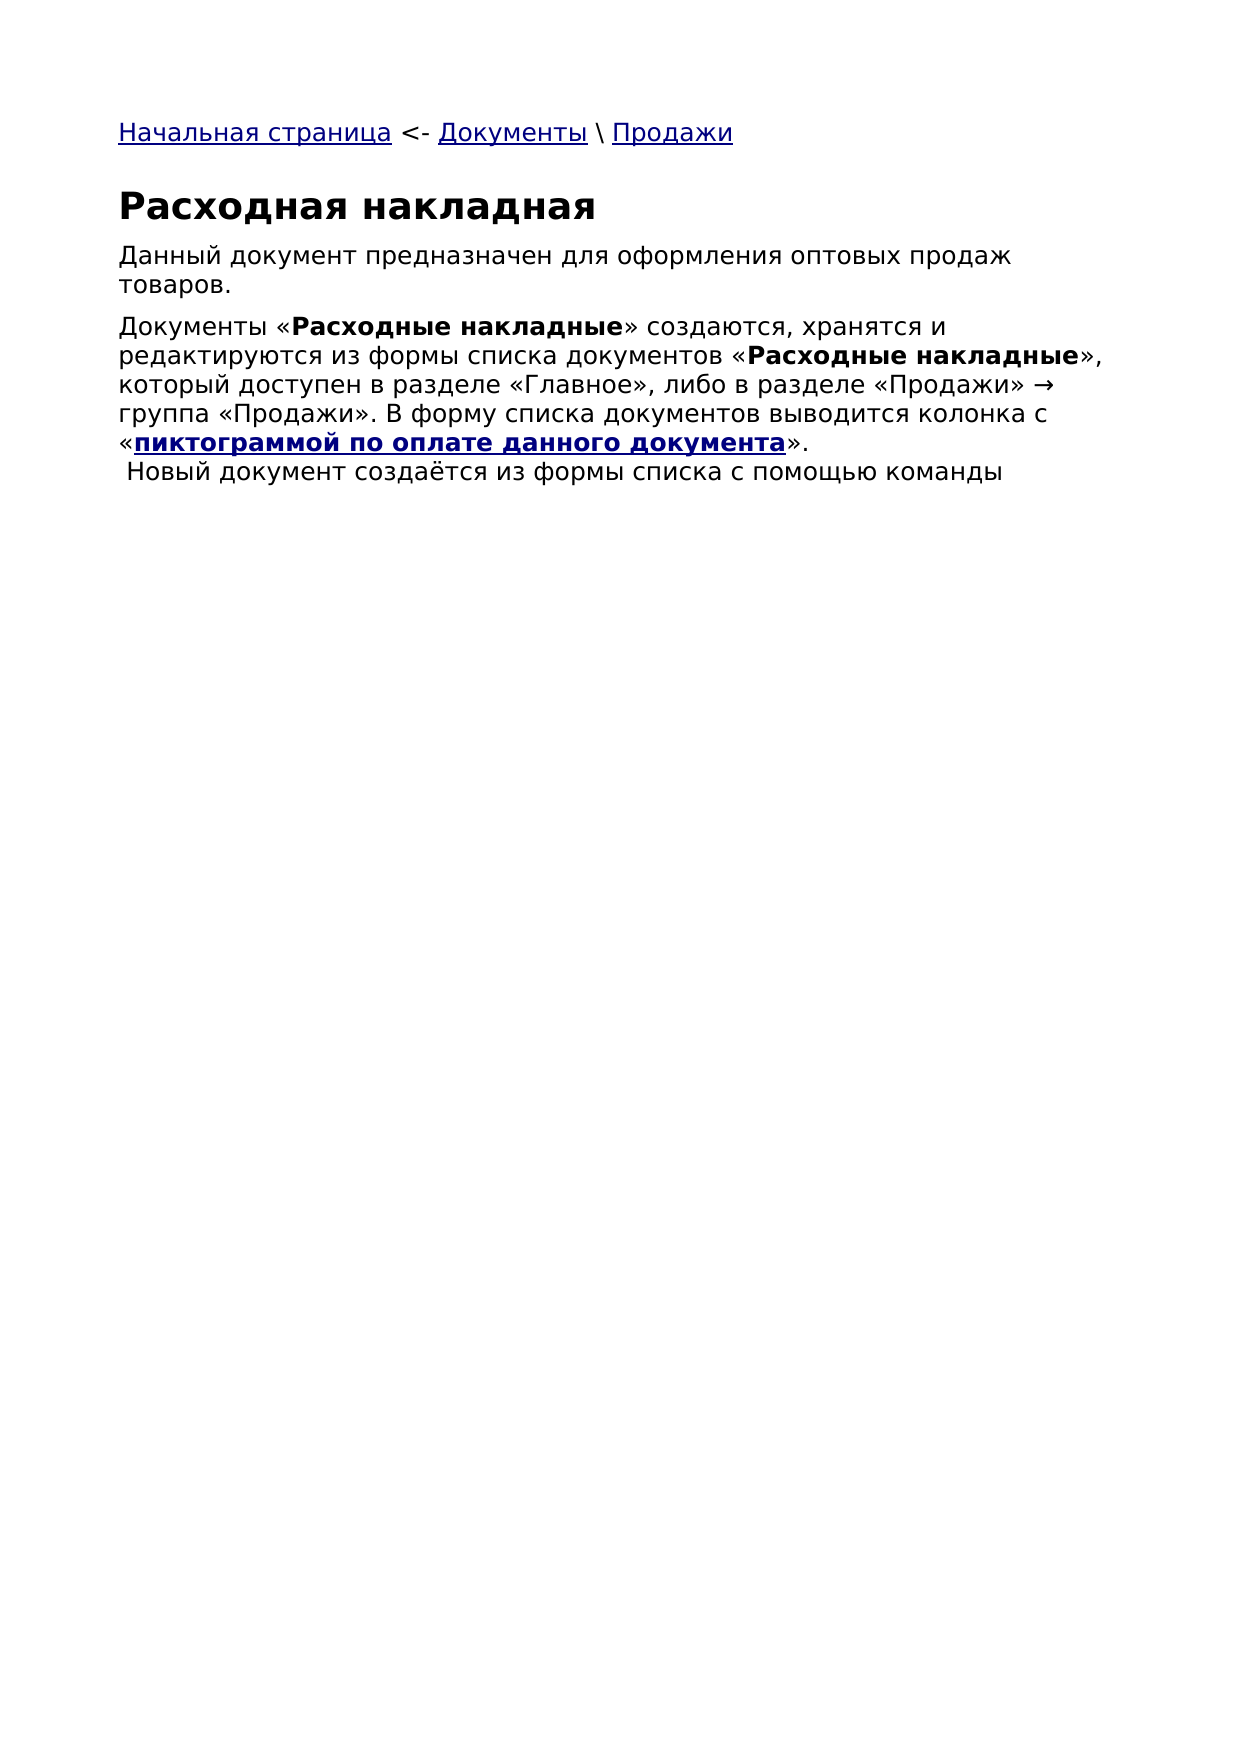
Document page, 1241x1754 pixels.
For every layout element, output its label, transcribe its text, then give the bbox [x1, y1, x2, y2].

text Документы «Расходные накладные» создаются, хранятся и редактируются из формы списка документов «Расходные накладные», который доступен в разделе «Главное», либо в разделе «Продажи» → группа «Продажи». В форму списка документов выводится колонка с «пиктограммой по оплате данного документа». Новый документ создаётся из формы списка с помощью команды [118, 312, 1122, 487]
text Начальная страница <- Документы \ Продажи [118, 118, 1122, 147]
text Данный документ предназначен для оформления оптовых продаж товаров. [118, 241, 1122, 299]
subtitle Расходная накладная [118, 185, 1122, 228]
